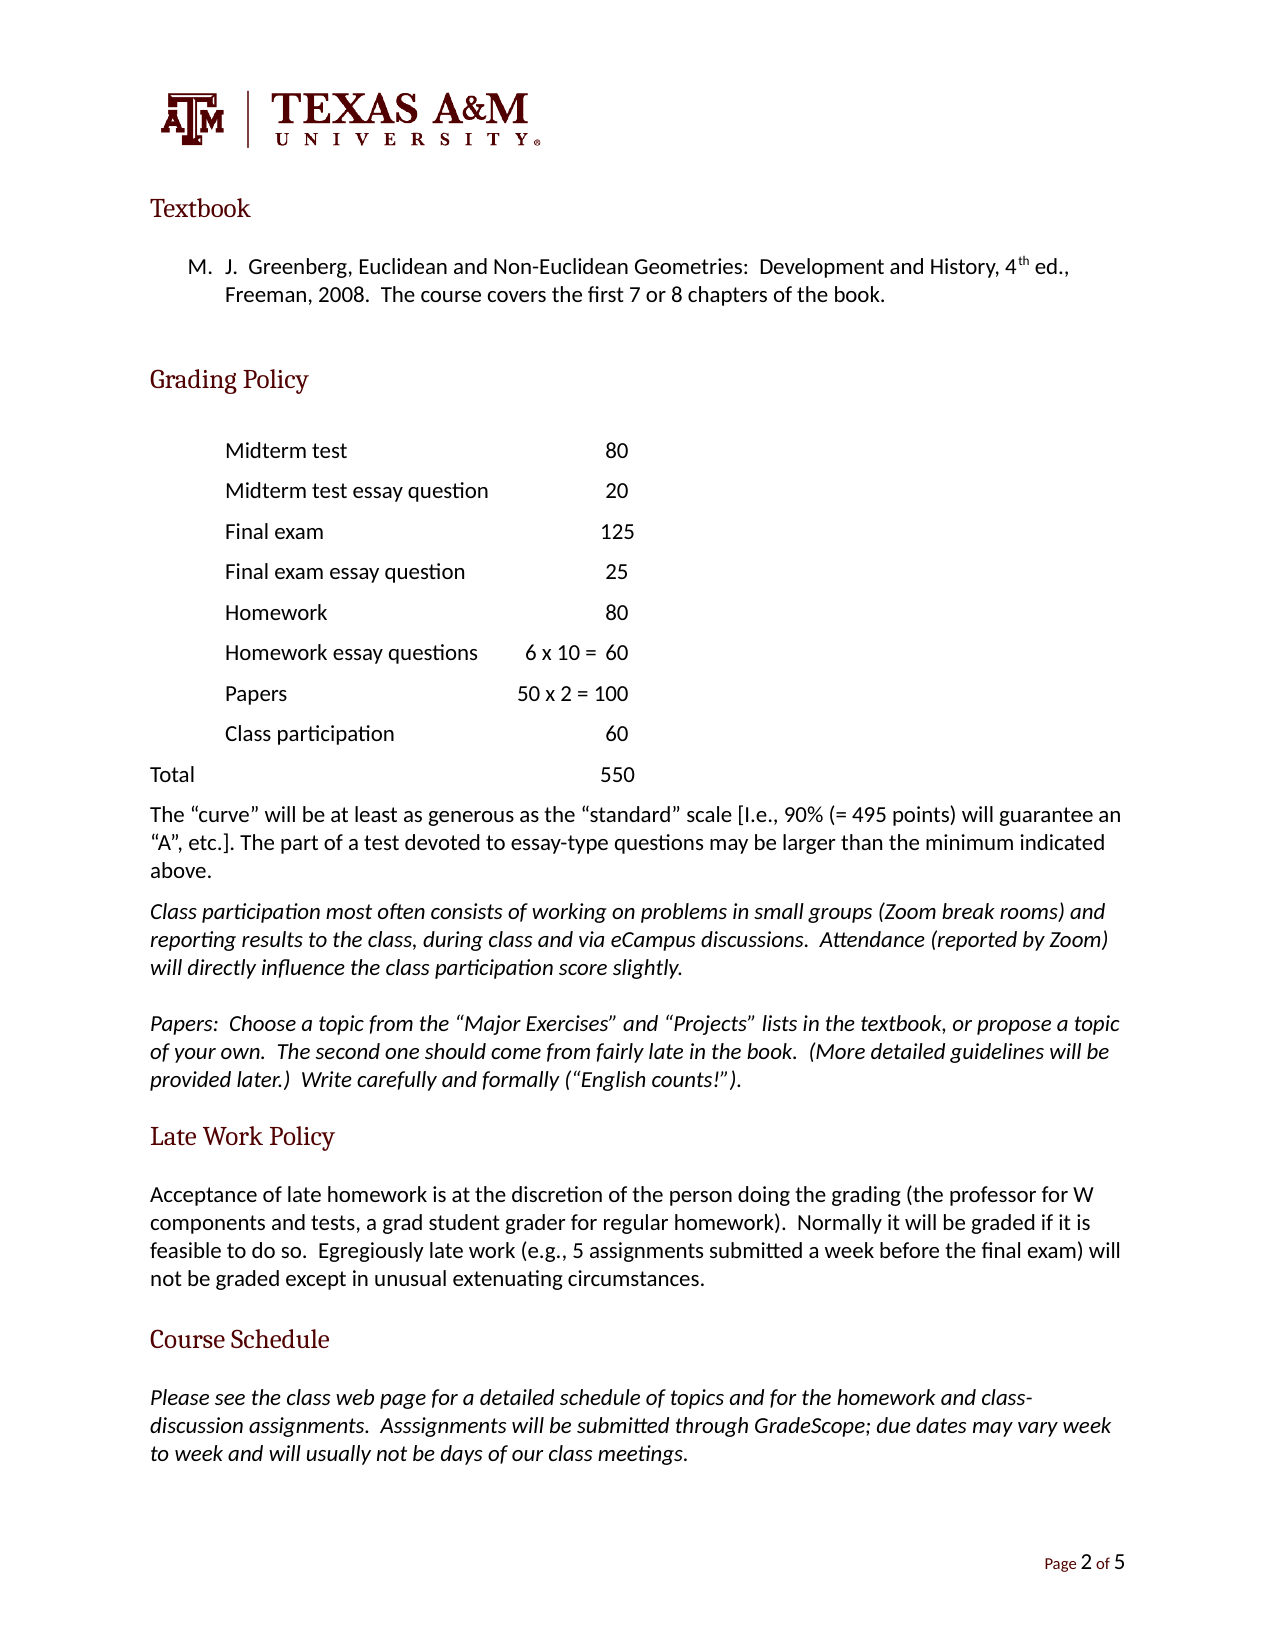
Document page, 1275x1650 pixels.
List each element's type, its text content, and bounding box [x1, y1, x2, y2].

text Acceptance of late homework is at the discretion of the person doing the grading (the professor for W components and tests, a grad student grader for regular homework). Normally it will be graded if it is feasible to do so. Egregiously late work (e.g., 5 assignments submitted a week before the final exam) will not be graded except in unusual extenuating circumstances. [150, 1180, 1125, 1292]
text Papers: Choose a topic from the “Major Exercises” and “Projects” lists in the textbook, or propose a topic of your own. The second one should come from fairly late in the book. (More detailed guidelines will be provided later.) Write carefully and formally (“English counts!”). [150, 1009, 1125, 1093]
picture [150, 75, 550, 162]
text The “curve” will be at least as generous as the “standard” scale [I.e., 90% (= 495 points) will guarantee an “A”, etc.]. The part of a test devoted to essay-type questions may be larger than the minimum indicated above. [150, 801, 1125, 884]
text Final exam 125 [150, 517, 1125, 545]
text Papers 50 x 2 = 100 [150, 679, 1125, 707]
list Please see the class web page for a detailed schedule of topics and for the homework and class-discussion assignments. Asssignments will be submitted through GradeScope; due dates may vary week to week and will usually not be days of our class meetings. [150, 1383, 1125, 1467]
text Total 550 [150, 760, 1125, 788]
subtitle Textbook [150, 193, 1125, 224]
subtitle Course Schedule [150, 1324, 1125, 1355]
text Midterm test 80 [150, 436, 1125, 464]
list J. Greenberg, Euclidean and Non-Euclidean Geometries: Development and History, 4th ed., Freeman, 2008. The course covers the first 7 or 8 chapters of the book. [187, 252, 1125, 308]
text Homework 80 [150, 598, 1125, 626]
text Homework essay questions 6 x 10 = 60 [150, 638, 1125, 666]
text Class participation 60 [150, 719, 1125, 747]
subtitle Grading Policy [150, 364, 1125, 395]
text Class participation most often consists of working on problems in small groups (Zoom break rooms) and reporting results to the class, during class and via eCampus discussions. Attendance (reported by Zoom) will directly influence the class participation score slightly. [150, 897, 1125, 981]
subtitle Late Work Policy [150, 1121, 1125, 1152]
text Midterm test essay question 20 [150, 476, 1125, 504]
text Final exam essay question 25 [150, 557, 1125, 585]
